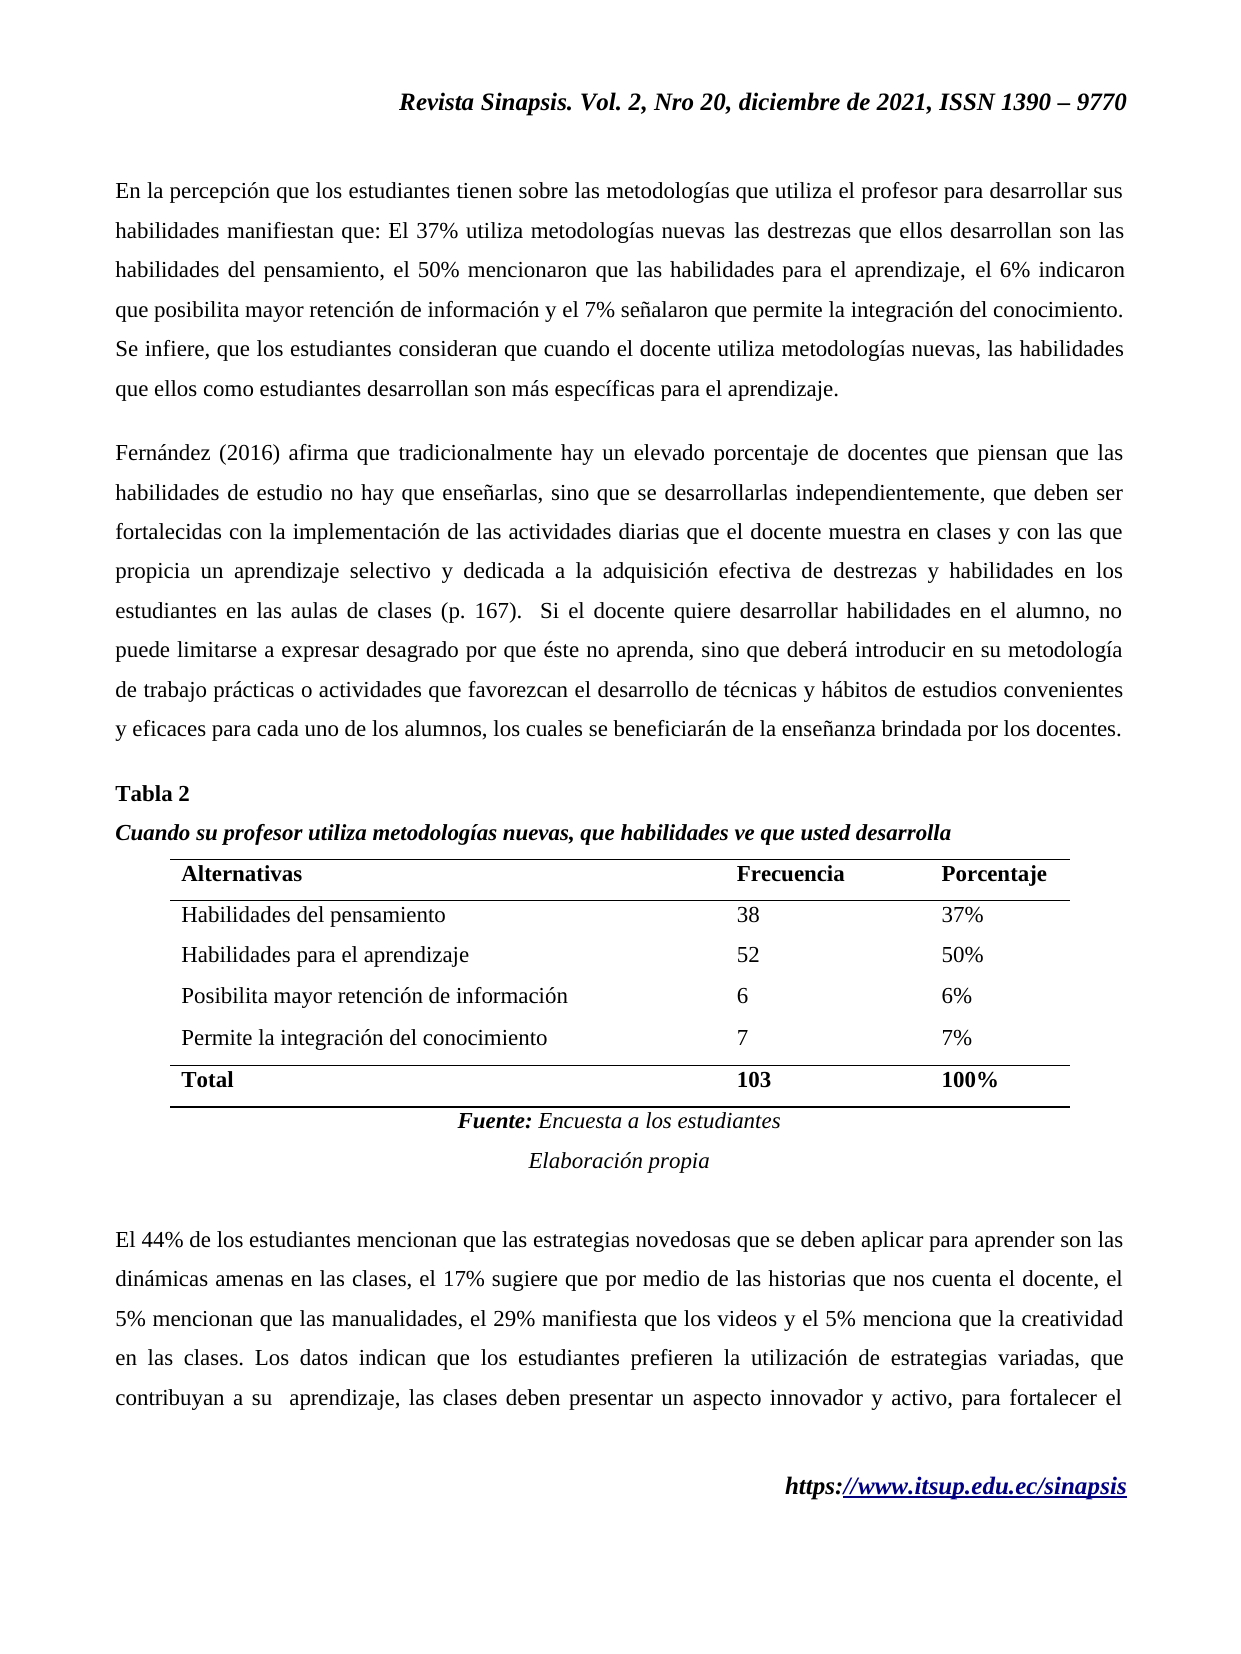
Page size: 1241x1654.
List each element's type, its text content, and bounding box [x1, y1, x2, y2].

table_cell 52 [725, 941, 930, 983]
text Fernández (2016) afirma que tradicionalmente hay un elevado porcentaje de docentes que piensan que las habilidades de estudio no hay que enseñarlas, sino que se desarrollarlas independientemente, que deben ser fortalecidas con la implementación de las actividades diarias que el docente muestra en clases y con las que propicia un aprendizaje selectivo y dedicada a la adquisición efectiva de destrezas y habilidades en los estudiantes en las aulas de clases (p. 167). Si el docente quiere desarrollar habilidades en el alumno, no puede limitarse a expresar desagrado por que éste no aprenda, sino que deberá introducir en su metodología de trabajo prácticas o actividades que favorezcan el desarrollo de técnicas y hábitos de estudios convenientes y eficaces para cada uno de los alumnos, los cuales se beneficiarán de la enseñanza brindada por los docentes. [115, 439, 1125, 742]
table_cell 103 [725, 1066, 930, 1106]
text En la percepción que los estudiantes tienen sobre las metodologías que utiliza el profesor para desarrollar sus habilidades manifiestan que: El 37% utiliza metodologías nuevas las destrezas que ellos desarrollan son las habilidades del pensamiento, el 50% mencionaron que las habilidades para el aprendizaje, el 6% indicaron que posibilita mayor retención de información y el 7% señalaron que permite la integración del conocimiento. Se infiere, que los estudiantes consideran que cuando el docente utiliza metodologías nuevas, las habilidades que ellos como estudiantes desarrollan son más específicas para el aprendizaje. [115, 177, 1125, 401]
text Cuando su profesor utiliza metodologías nuevas, que habilidades ve que usted desarrolla [115, 819, 1125, 846]
table_cell Habilidades del pensamiento [170, 901, 725, 941]
table_cell 7 [725, 1024, 930, 1065]
table_cell 6 [725, 983, 930, 1024]
table_header Frecuencia [725, 860, 930, 900]
table_cell Total [170, 1066, 725, 1106]
table_cell 6% [930, 983, 1070, 1024]
table_cell Habilidades para el aprendizaje [170, 941, 725, 983]
table_header Porcentaje [930, 860, 1070, 900]
table_cell Permite la integración del conocimiento [170, 1024, 725, 1065]
table_header Alternativas [170, 860, 725, 900]
table_cell 7% [930, 1024, 1070, 1065]
table_cell 38 [725, 901, 930, 941]
table_cell 100% [930, 1066, 1070, 1106]
text Elaboración propia [115, 1147, 1125, 1173]
text El 44% de los estudiantes mencionan que las estrategias novedosas que se deben aplicar para aprender son las dinámicas amenas en las clases, el 17% sugiere que por medio de las historias que nos cuenta el docente, el 5% mencionan que las manualidades, el 29% manifiesta que los videos y el 5% menciona que la creatividad en las clases. Los datos indican que los estudiantes prefieren la utilización de estrategias variadas, que contribuyan a su aprendizaje, las clases deben presentar un aspecto innovador y activo, para fortalecer el [115, 1226, 1125, 1410]
table_cell Posibilita mayor retención de información [170, 983, 725, 1024]
table_cell 50% [930, 941, 1070, 983]
text Fuente: Encuesta a los estudiantes [115, 1107, 1125, 1134]
text Tabla 2 [115, 780, 1125, 806]
table_cell 37% [930, 901, 1070, 941]
